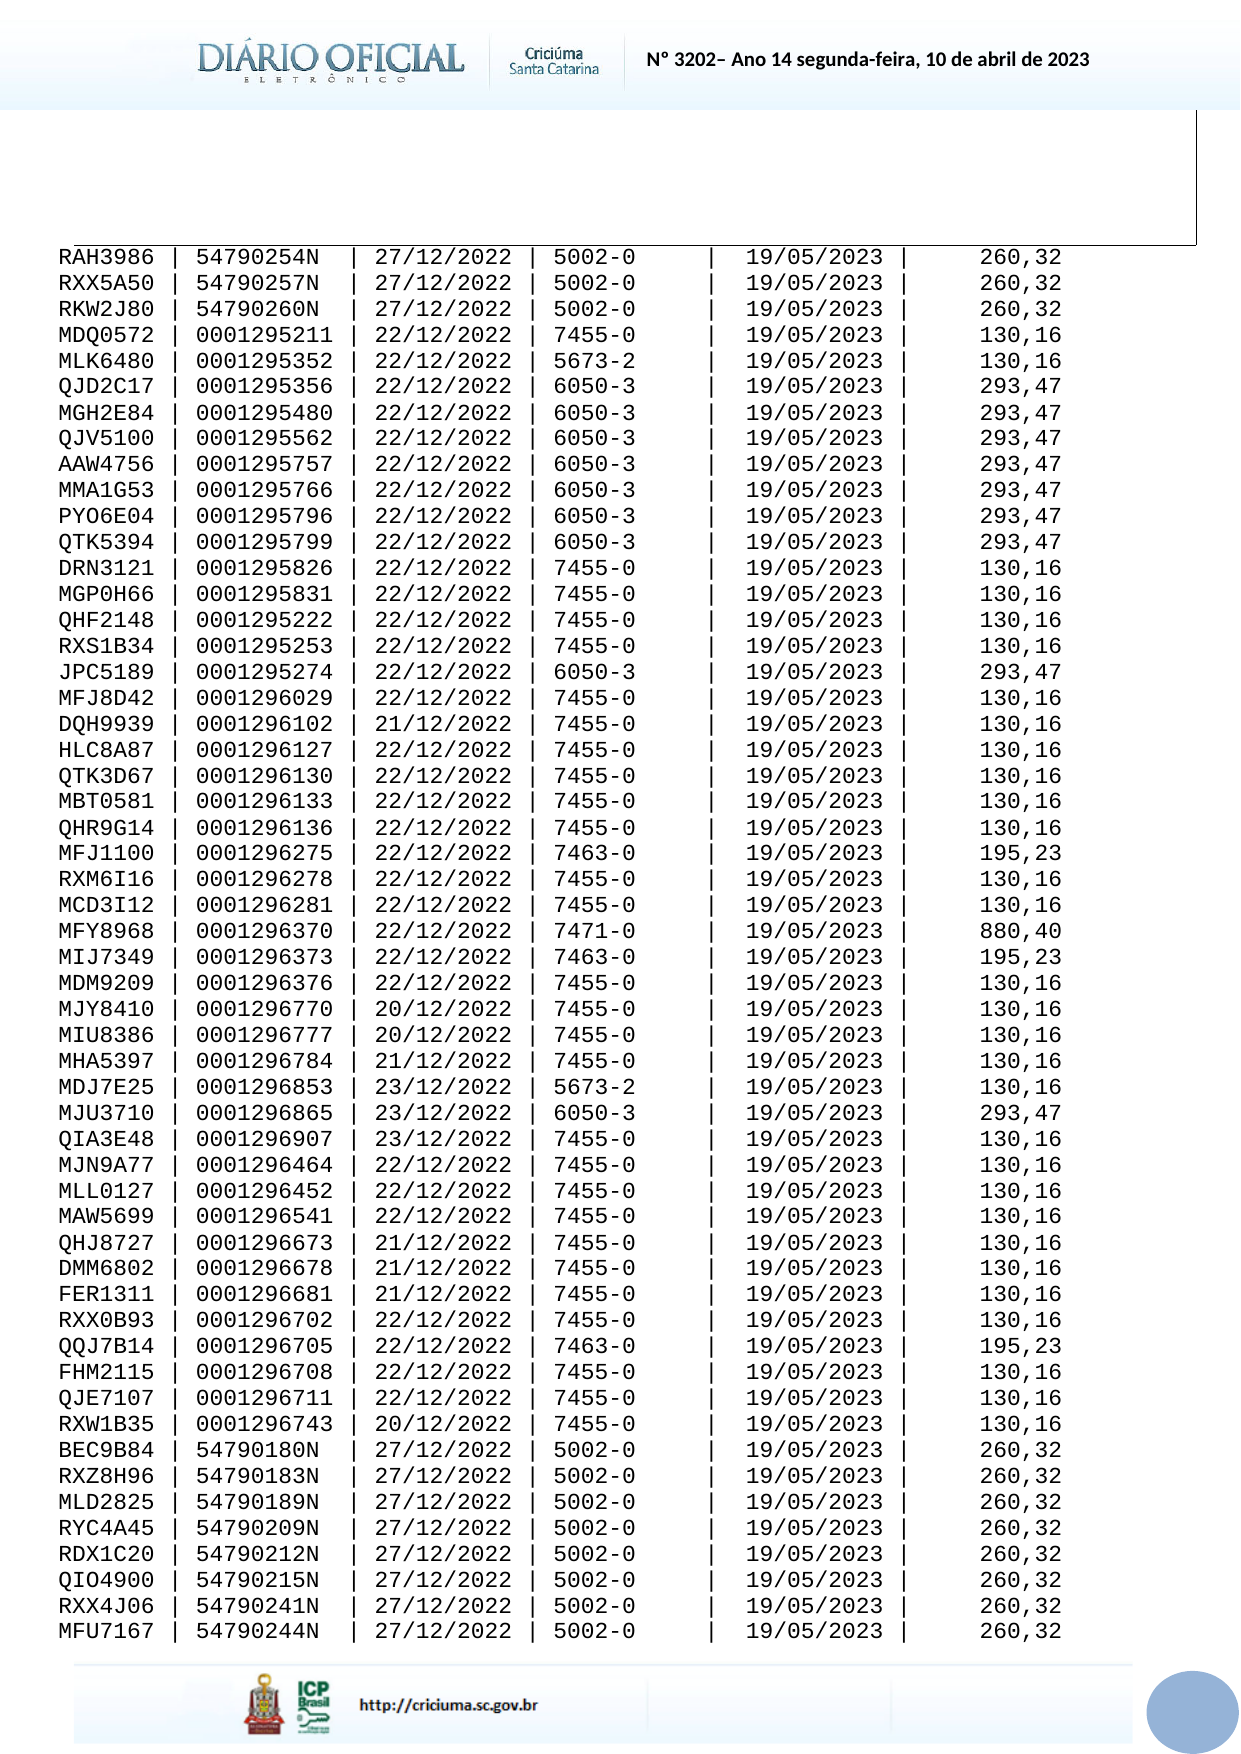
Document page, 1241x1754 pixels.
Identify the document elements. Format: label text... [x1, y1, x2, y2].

text MJN9A77 | 0001296464 | 22/12/2022 | 7455-0 | 19/05/2023 | 130,16 [44, 1153, 1196, 1179]
text RXZ8H96 | 54790183N | 27/12/2022 | 5002-0 | 19/05/2023 | 260,32 [44, 1464, 1196, 1490]
text MFY8968 | 0001296370 | 22/12/2022 | 7471-0 | 19/05/2023 | 880,40 [44, 919, 1196, 946]
text QTK5394 | 0001295799 | 22/12/2022 | 6050-3 | 19/05/2023 | 293,47 [44, 531, 1196, 556]
text MMA1G53 | 0001295766 | 22/12/2022 | 6050-3 | 19/05/2023 | 293,47 [44, 479, 1196, 504]
text QIO4900 | 54790215N | 27/12/2022 | 5002-0 | 19/05/2023 | 260,32 [44, 1568, 1196, 1594]
text PYO6E04 | 0001295796 | 22/12/2022 | 6050-3 | 19/05/2023 | 293,47 [44, 504, 1196, 531]
text QIA3E48 | 0001296907 | 23/12/2022 | 7455-0 | 19/05/2023 | 130,16 [44, 1127, 1196, 1153]
text MJU3710 | 0001296865 | 23/12/2022 | 6050-3 | 19/05/2023 | 293,47 [44, 1101, 1196, 1127]
text RXW1B35 | 0001296743 | 20/12/2022 | 7455-0 | 19/05/2023 | 130,16 [44, 1412, 1196, 1438]
text MDM9209 | 0001296376 | 22/12/2022 | 7455-0 | 19/05/2023 | 130,16 [44, 971, 1196, 997]
text DRN3121 | 0001295826 | 22/12/2022 | 7455-0 | 19/05/2023 | 130,16 [44, 556, 1196, 582]
text HLC8A87 | 0001296127 | 22/12/2022 | 7455-0 | 19/05/2023 | 130,16 [44, 738, 1196, 764]
text DMM6802 | 0001296678 | 21/12/2022 | 7455-0 | 19/05/2023 | 130,16 [44, 1257, 1196, 1283]
text QJE7107 | 0001296711 | 22/12/2022 | 7455-0 | 19/05/2023 | 130,16 [44, 1386, 1196, 1412]
text MIJ7349 | 0001296373 | 22/12/2022 | 7463-0 | 19/05/2023 | 195,23 [44, 946, 1196, 971]
text MFU7167 | 54790244N | 27/12/2022 | 5002-0 | 19/05/2023 | 260,32 [44, 1620, 1196, 1646]
text MFJ1100 | 0001296275 | 22/12/2022 | 7463-0 | 19/05/2023 | 195,23 [44, 842, 1196, 868]
text JPC5189 | 0001295274 | 22/12/2022 | 6050-3 | 19/05/2023 | 293,47 [44, 660, 1196, 686]
text MHA5397 | 0001296784 | 21/12/2022 | 7455-0 | 19/05/2023 | 130,16 [44, 1049, 1196, 1075]
text MFJ8D42 | 0001296029 | 22/12/2022 | 7455-0 | 19/05/2023 | 130,16 [44, 686, 1196, 712]
text MLD2825 | 54790189N | 27/12/2022 | 5002-0 | 19/05/2023 | 260,32 [44, 1490, 1196, 1516]
text RXS1B34 | 0001295253 | 22/12/2022 | 7455-0 | 19/05/2023 | 130,16 [44, 634, 1196, 660]
text QQJ7B14 | 0001296705 | 22/12/2022 | 7463-0 | 19/05/2023 | 195,23 [44, 1334, 1196, 1361]
text QJD2C17 | 0001295356 | 22/12/2022 | 6050-3 | 19/05/2023 | 293,47 [44, 375, 1196, 401]
text MIU8386 | 0001296777 | 20/12/2022 | 7455-0 | 19/05/2023 | 130,16 [44, 1023, 1196, 1049]
text MGH2E84 | 0001295480 | 22/12/2022 | 6050-3 | 19/05/2023 | 293,47 [44, 401, 1196, 427]
text MCD3I12 | 0001296281 | 22/12/2022 | 7455-0 | 19/05/2023 | 130,16 [44, 894, 1196, 919]
text DQH9939 | 0001296102 | 21/12/2022 | 7455-0 | 19/05/2023 | 130,16 [44, 712, 1196, 738]
text MGP0H66 | 0001295831 | 22/12/2022 | 7455-0 | 19/05/2023 | 130,16 [44, 582, 1196, 608]
text MBT0581 | 0001296133 | 22/12/2022 | 7455-0 | 19/05/2023 | 130,16 [44, 790, 1196, 816]
text QHF2148 | 0001295222 | 22/12/2022 | 7455-0 | 19/05/2023 | 130,16 [44, 608, 1196, 634]
text BEC9B84 | 54790180N | 27/12/2022 | 5002-0 | 19/05/2023 | 260,32 [44, 1438, 1196, 1464]
text MLK6480 | 0001295352 | 22/12/2022 | 5673-2 | 19/05/2023 | 130,16 [44, 349, 1196, 375]
text RYC4A45 | 54790209N | 27/12/2022 | 5002-0 | 19/05/2023 | 260,32 [44, 1516, 1196, 1542]
text RAH3986 | 54790254N | 27/12/2022 | 5002-0 | 19/05/2023 | 260,32 [44, 245, 1196, 271]
text RXX5A50 | 54790257N | 27/12/2022 | 5002-0 | 19/05/2023 | 260,32 [44, 271, 1196, 297]
text QHJ8727 | 0001296673 | 21/12/2022 | 7455-0 | 19/05/2023 | 130,16 [44, 1231, 1196, 1257]
text RXM6I16 | 0001296278 | 22/12/2022 | 7455-0 | 19/05/2023 | 130,16 [44, 868, 1196, 894]
text RXX4J06 | 54790241N | 27/12/2022 | 5002-0 | 19/05/2023 | 260,32 [44, 1594, 1196, 1620]
text MDJ7E25 | 0001296853 | 23/12/2022 | 5673-2 | 19/05/2023 | 130,16 [44, 1075, 1196, 1101]
text QTK3D67 | 0001296130 | 22/12/2022 | 7455-0 | 19/05/2023 | 130,16 [44, 764, 1196, 790]
text RDX1C20 | 54790212N | 27/12/2022 | 5002-0 | 19/05/2023 | 260,32 [44, 1542, 1196, 1568]
text MJY8410 | 0001296770 | 20/12/2022 | 7455-0 | 19/05/2023 | 130,16 [44, 997, 1196, 1023]
text MLL0127 | 0001296452 | 22/12/2022 | 7455-0 | 19/05/2023 | 130,16 [44, 1179, 1196, 1205]
text QJV5100 | 0001295562 | 22/12/2022 | 6050-3 | 19/05/2023 | 293,47 [44, 427, 1196, 453]
text RKW2J80 | 54790260N | 27/12/2022 | 5002-0 | 19/05/2023 | 260,32 [44, 297, 1196, 323]
text MDQ0572 | 0001295211 | 22/12/2022 | 7455-0 | 19/05/2023 | 130,16 [44, 323, 1196, 349]
text AAW4756 | 0001295757 | 22/12/2022 | 6050-3 | 19/05/2023 | 293,47 [44, 453, 1196, 479]
text MAW5699 | 0001296541 | 22/12/2022 | 7455-0 | 19/05/2023 | 130,16 [44, 1205, 1196, 1231]
text FER1311 | 0001296681 | 21/12/2022 | 7455-0 | 19/05/2023 | 130,16 [44, 1283, 1196, 1309]
text QHR9G14 | 0001296136 | 22/12/2022 | 7455-0 | 19/05/2023 | 130,16 [44, 816, 1196, 842]
text FHM2115 | 0001296708 | 22/12/2022 | 7455-0 | 19/05/2023 | 130,16 [44, 1361, 1196, 1386]
text RXX0B93 | 0001296702 | 22/12/2022 | 7455-0 | 19/05/2023 | 130,16 [44, 1309, 1196, 1334]
